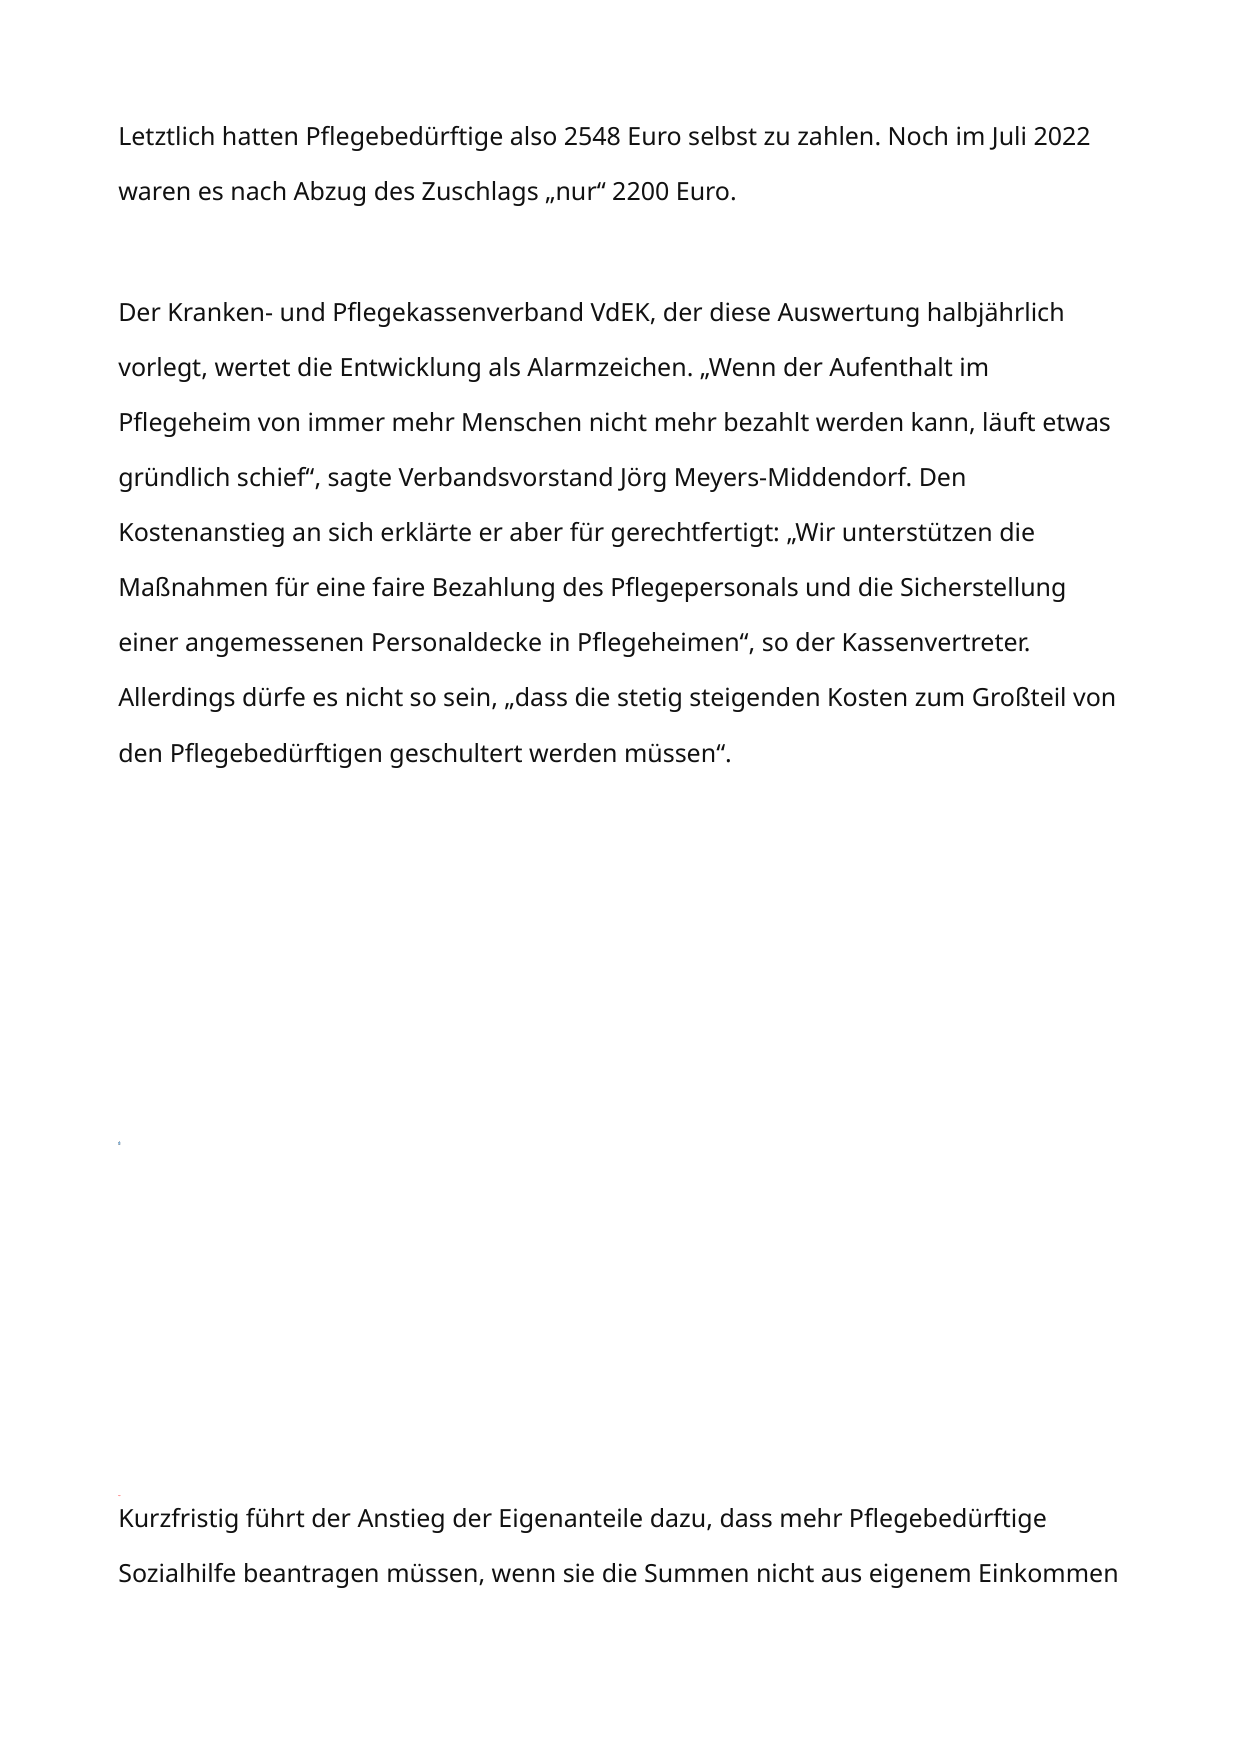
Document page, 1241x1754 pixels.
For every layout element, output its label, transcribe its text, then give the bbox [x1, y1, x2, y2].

text Letztlich hatten Pflegebedürftige also 2548 Euro selbst zu zahlen. Noch im Juli 2022 waren es nach Abzug des Zuschlags „nur“ 2200 Euro. [118, 118, 1122, 207]
text Der Kranken- und Pflegekassenverband VdEK, der diese Auswertung halbjährlich vorlegt, wertet die Entwicklung als Alarmzeichen. „Wenn der Aufenthalt im Pflegeheim von immer mehr Menschen nicht mehr bezahlt werden kann, läuft etwas gründlich schief“, sagte Verbandsvorstand Jörg Meyers-Middendorf. Den Kostenanstieg an sich erklärte er aber für gerechtfertigt: „Wir unterstützen die Maßnahmen für eine faire Bezahlung des Pflegepersonals und die Sicherstellung einer angemessenen Personaldecke in Pflegeheimen“, so der Kassenvertreter. Allerdings dürfe es nicht so sein, „dass die stetig steigenden Kosten zum Großteil von den Pflegebedürftigen geschultert werden müssen“. [118, 294, 1122, 769]
text Kurzfristig führt der Anstieg der Eigenanteile dazu, dass mehr Pflegebedürftige Sozialhilfe beantragen müssen, wenn sie die Summen nicht aus eigenem Einkommen [118, 1501, 1122, 1590]
